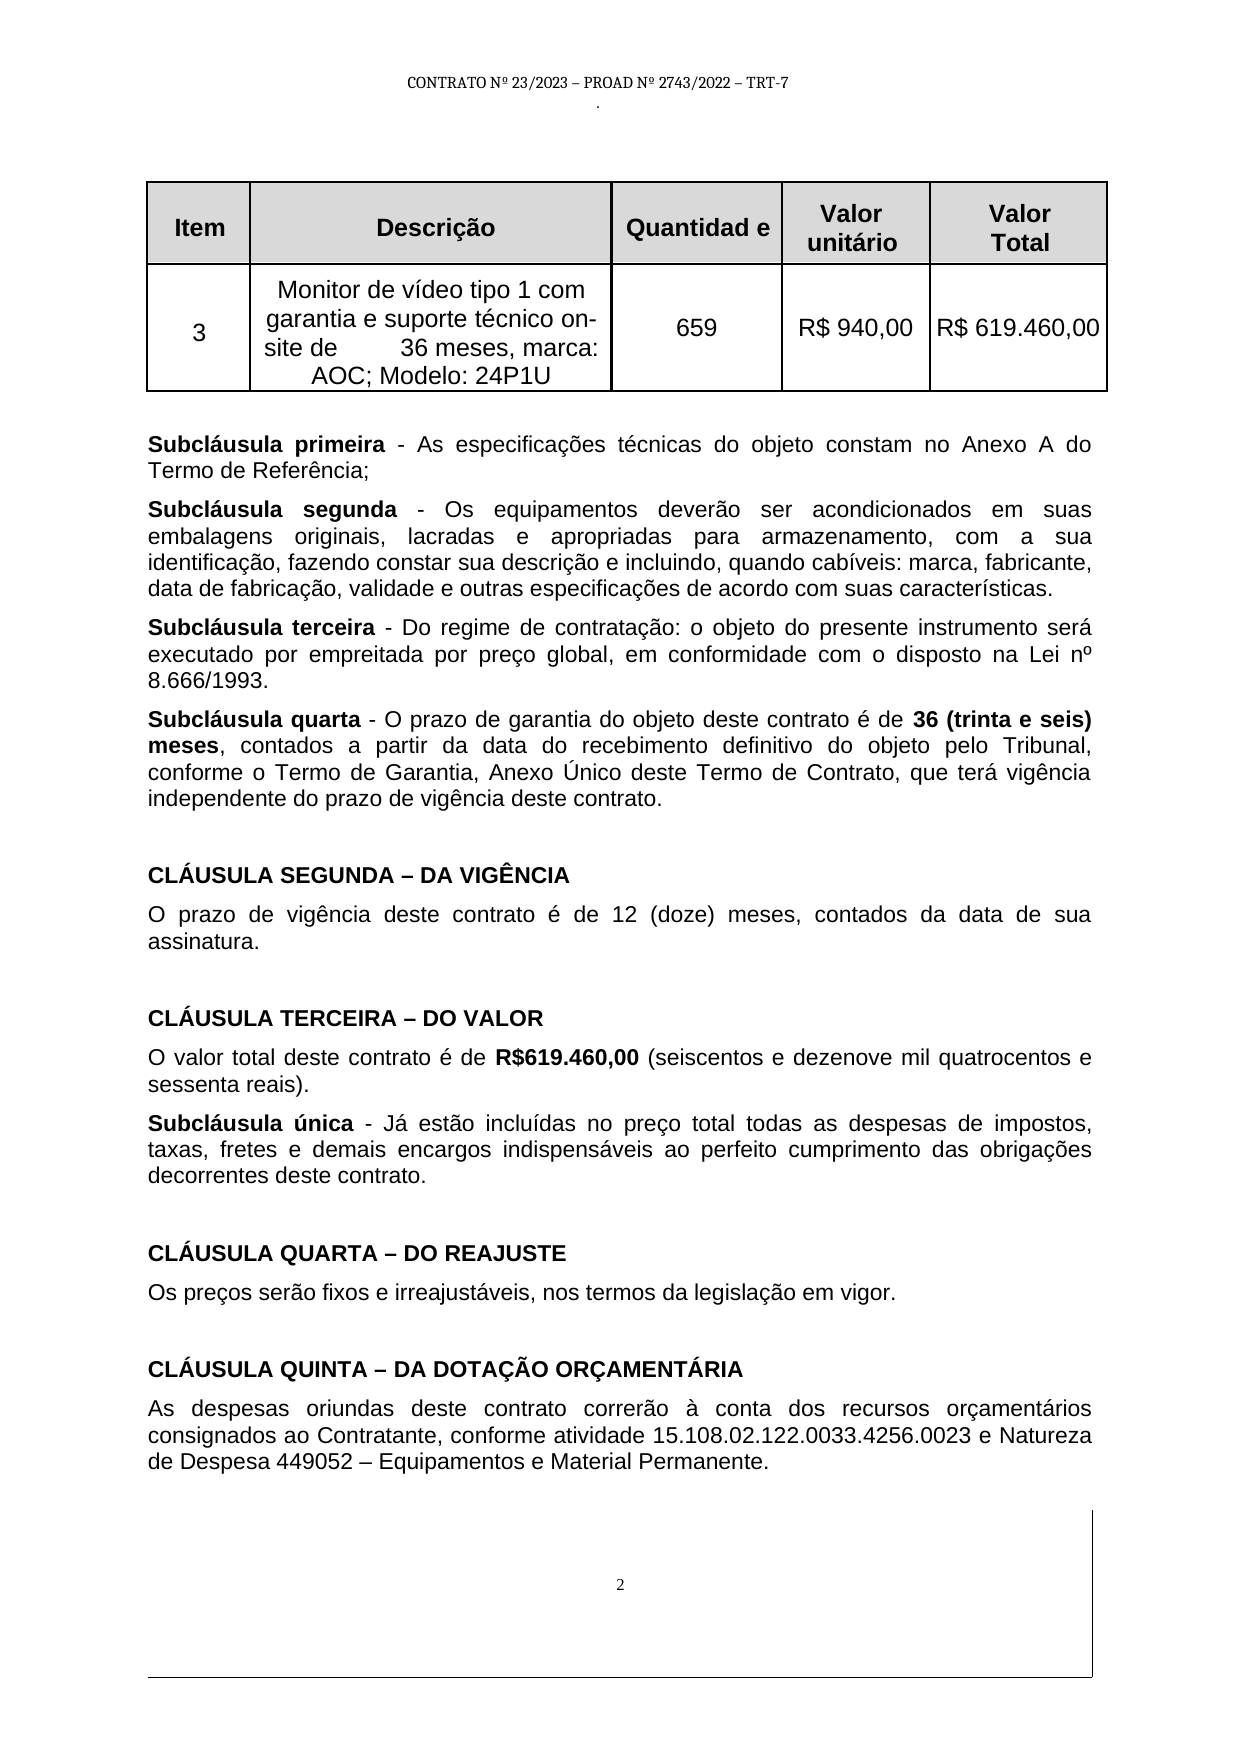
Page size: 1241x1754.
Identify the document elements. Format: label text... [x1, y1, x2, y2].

text Subcláusula quarta - O prazo de garantia do objeto deste contrato é de 36 (trinta e seis) meses, contados a partir da data do recebimento definitivo do objeto pelo Tribunal, conforme o Termo de Garantia, Anexo Único deste Termo de Contrato, que terá vigência independente do prazo de vigência deste contrato. [148, 706, 1092, 811]
table_cell R$ 619.460,00 [931, 265, 1106, 390]
table_header Item [148, 183, 249, 262]
text CLÁUSULA QUINTA – DA DOTAÇÃO ORÇAMENTÁRIA [148, 1356, 1092, 1383]
table_cell 659 [613, 265, 781, 390]
text As despesas oriundas deste contrato correrão à conta dos recursos orçamentários consignados ao Contratante, conforme atividade 15.108.02.122.0033.4256.0023 e Natureza de Despesa 449052 – Equipamentos e Material Permanente. [148, 1395, 1092, 1474]
table_header Descrição [251, 183, 610, 262]
text Subcláusula terceira - Do regime de contratação: o objeto do presente instrumento será executado por empreitada por preço global, em conformidade com o disposto na Lei nº 8.666/1993. [148, 614, 1092, 693]
text Subcláusula primeira - As especificações técnicas do objeto constam no Anexo A do Termo de Referência; [148, 431, 1092, 484]
text O prazo de vigência deste contrato é de 12 (doze) meses, contados da data de sua assinatura. [148, 901, 1092, 954]
table_header Quantidad e [613, 183, 781, 262]
text CLÁUSULA SEGUNDA – DA VIGÊNCIA [148, 862, 1092, 889]
text CLÁUSULA TERCEIRA – DO VALOR [148, 1005, 1092, 1032]
text Subcláusula única - Já estão incluídas no preço total todas as despesas de impostos, taxas, fretes e demais encargos indispensáveis ao perfeito cumprimento das obrigações decorrentes deste contrato. [148, 1109, 1092, 1188]
table_cell R$ 940,00 [783, 265, 929, 390]
table_header Valor Total [931, 183, 1106, 262]
table_header Valor unitário [783, 183, 929, 262]
text Subcláusula segunda - Os equipamentos deverão ser acondicionados em suas embalagens originais, lacradas e apropriadas para armazenamento, com a sua identificação, fazendo constar sua descrição e incluindo, quando cabíveis: marca, fabricante, data de fabricação, validade e outras especificações de acordo com suas características. [148, 496, 1092, 602]
text CLÁUSULA QUARTA – DO REAJUSTE [148, 1240, 1092, 1266]
table_cell Monitor de vídeo tipo 1 com garantia e suporte técnico on-site de 36 meses, marca: AOC; Modelo: 24P1U [251, 265, 610, 390]
text O valor total deste contrato é de R$619.460,00 (seiscentos e dezenove mil quatrocentos e sessenta reais). [148, 1044, 1092, 1097]
table_cell 3 [148, 265, 249, 390]
text Os preços serão fixos e irreajustáveis, nos termos da legislação em vigor. [148, 1279, 1092, 1305]
